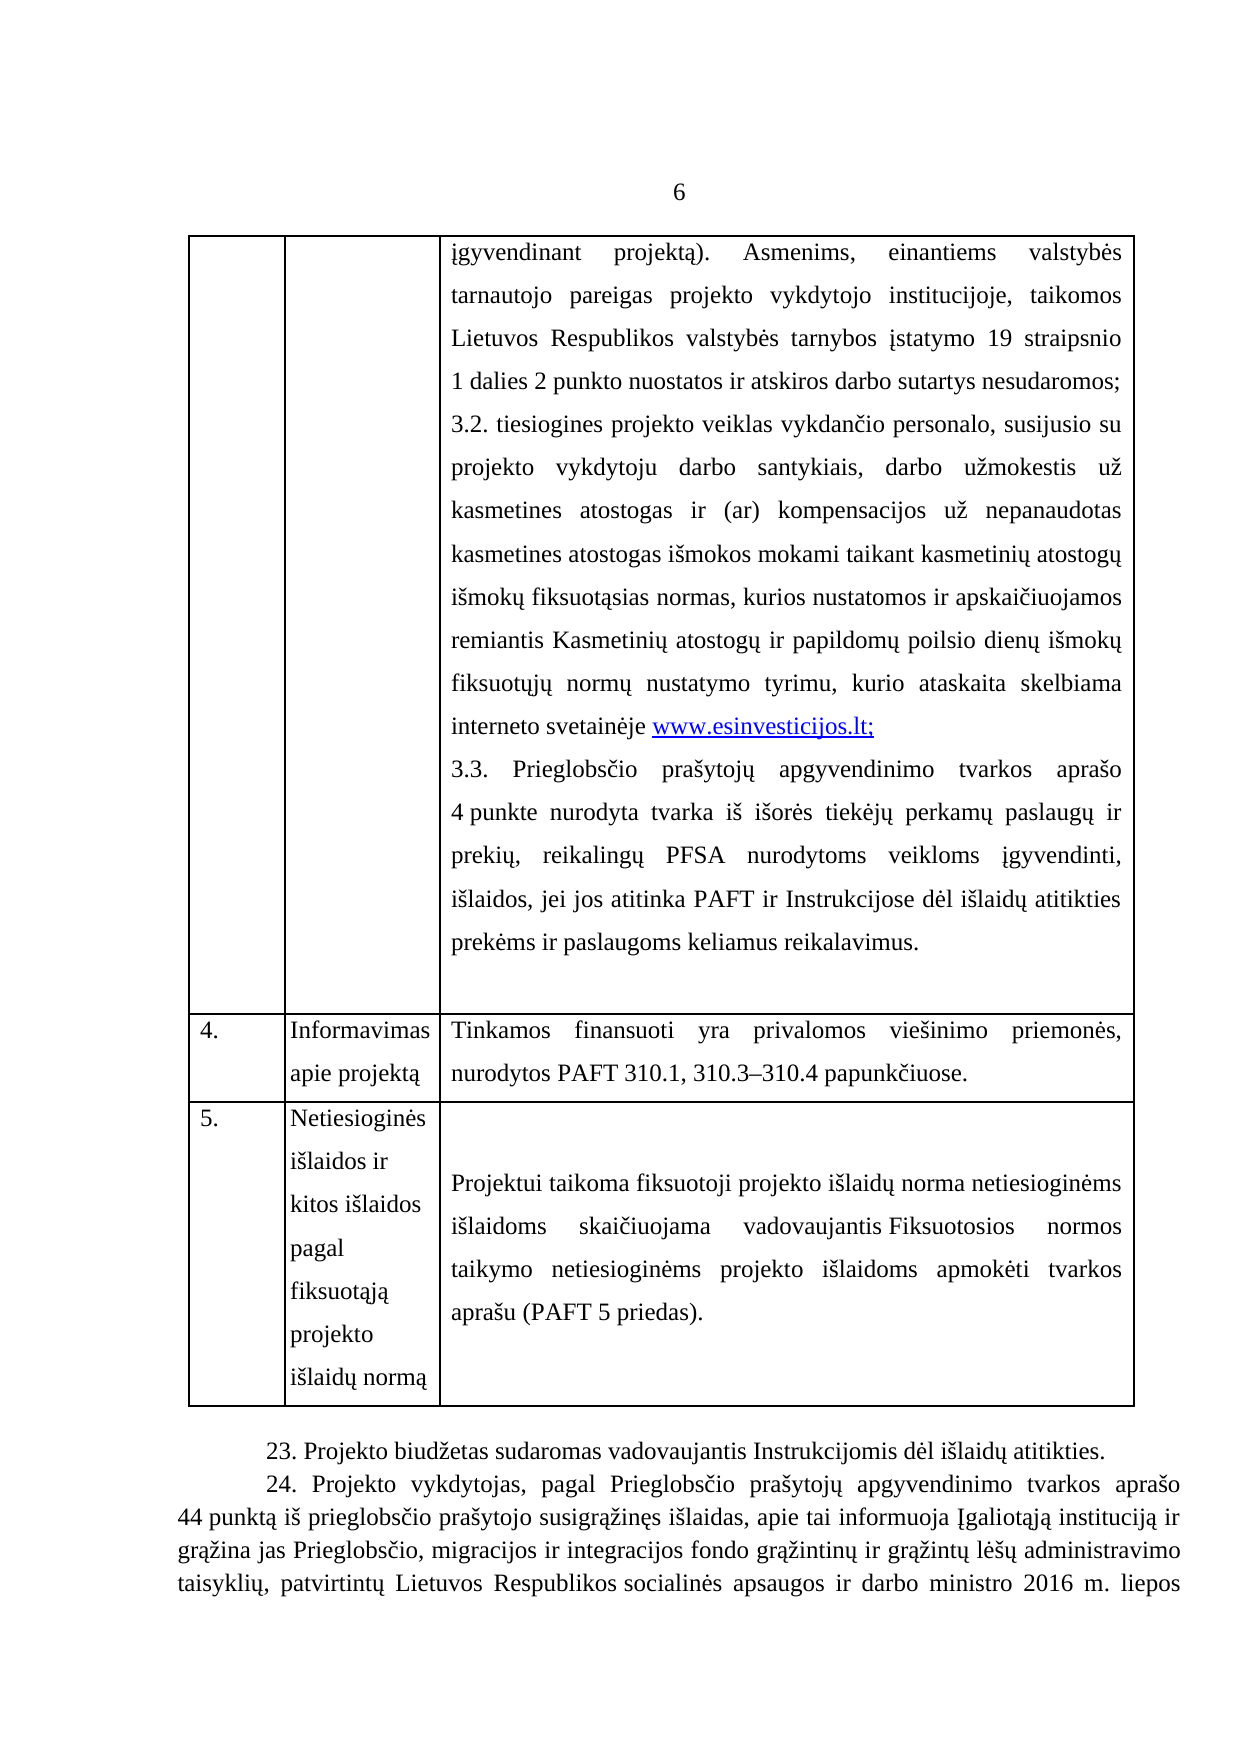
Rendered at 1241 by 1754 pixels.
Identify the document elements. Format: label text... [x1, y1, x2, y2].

table_cell Netiesioginės išlaidos ir kitos išlaidos pagal fiksuotąją projekto išlaidų normą [286, 1103, 439, 1405]
table_cell įgyvendinant projektą). Asmenims, einantiems valstybės tarnautojo pareigas projekto vykdytojo institucijoje, taikomos Lietuvos Respublikos valstybės tarnybos įstatymo 19 straipsnio 1 dalies 2 punkto nuostatos ir atskiros darbo sutartys nesudaromos; 3.2. tiesiogines projekto veiklas vykdančio personalo, susijusio su projekto vykdytoju darbo santykiais, darbo užmokestis už kasmetines atostogas ir (ar) kompensacijos už nepanaudotas kasmetines atostogas išmokos mokami taikant kasmetinių atostogų išmokų fiksuotąsias normas, kurios nustatomos ir apskaičiuojamos remiantis Kasmetinių atostogų ir papildomų poilsio dienų išmokų fiksuotųjų normų nustatymo tyrimu, kurio ataskaita skelbiama interneto svetainėje www.esinvesticijos.lt; 3.3. Prieglobsčio prašytojų apgyvendinimo tvarkos aprašo 4 punkte nurodyta tvarka iš išorės tiekėjų perkamų paslaugų ir prekių, reikalingų PFSA nurodytoms veikloms įgyvendinti, išlaidos, jei jos atitinka PAFT ir Instrukcijose dėl išlaidų atitikties prekėms ir paslaugoms keliamus reikalavimus. [441, 237, 1133, 1013]
table_cell Projektui taikoma fiksuotoji projekto išlaidų norma netiesioginėms išlaidoms skaičiuojama vadovaujantis Fiksuotosios normos taikymo netiesioginėms projekto išlaidoms apmokėti tvarkos aprašu (PAFT 5 priedas). [441, 1103, 1133, 1405]
text 24. Projekto vykdytojas, pagal Prieglobsčio prašytojų apgyvendinimo tvarkos aprašo 44 punktą iš prieglobsčio prašytojo susigrąžinęs išlaidas, apie tai informuoja Įgaliotąją instituciją ir grąžina jas Prieglobsčio, migracijos ir integracijos fondo grąžintinų ir grąžintų lėšų administravimo taisyklių, patvirtintų Lietuvos Respublikos socialinės apsaugos ir darbo ministro 2016 m. liepos [177, 1469, 1181, 1597]
table_cell [286, 237, 439, 1013]
table_cell 4. [190, 1015, 284, 1101]
text 23. Projekto biudžetas sudaromas vadovaujantis Instrukcijomis dėl išlaidų atitikties. [177, 1436, 1181, 1464]
table_cell [190, 237, 284, 1013]
table_cell Tinkamos finansuoti yra privalomos viešinimo priemonės, nurodytos PAFT 310.1, 310.3–310.4 papunkčiuose. [441, 1015, 1133, 1101]
table_cell Informavimas apie projektą [286, 1015, 439, 1101]
table_cell 5. [190, 1103, 284, 1405]
